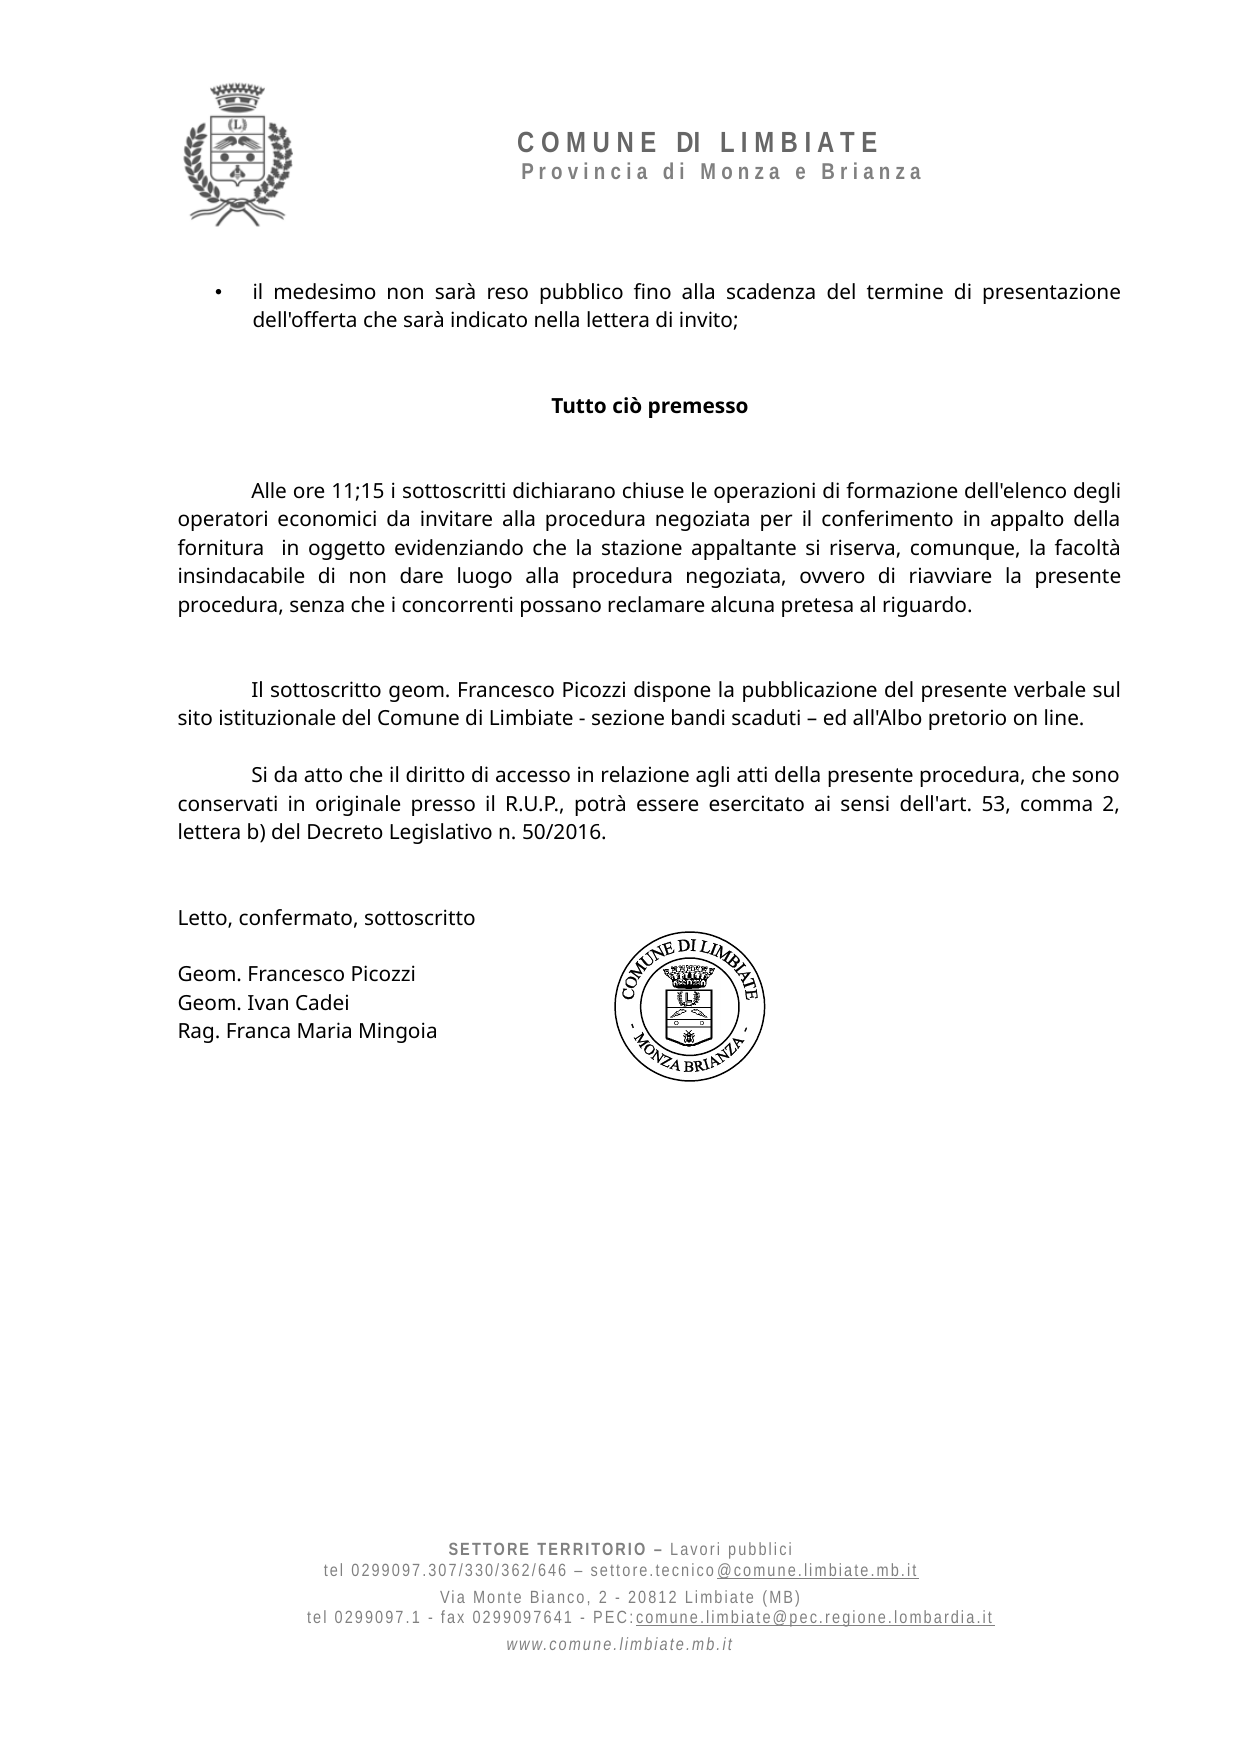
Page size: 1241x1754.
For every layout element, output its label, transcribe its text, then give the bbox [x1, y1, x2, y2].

text Rag. Franca Maria Mingoia [177, 1016, 624, 1045]
picture [175, 73, 299, 231]
text Alle ore 11;15 i sottoscritti dichiarano chiuse le operazioni di formazione dell'elenco degli operatori economici da invitare alla procedura negoziata per il conferimento in appalto della fornitura in oggetto evidenziando che la stazione appaltante si riserva, comunque, la facoltà insindacabile di non dare luogo alla procedura negoziata, ovvero di riavviare la presente procedura, senza che i concorrenti possano reclamare alcuna pretesa al riguardo. [177, 476, 1122, 618]
text Geom. Francesco Picozzi [177, 959, 630, 988]
list il medesimo non sarà reso pubblico fino alla scadenza del termine di presentazione dell'offerta che sarà indicato nella lettera di invito; [215, 277, 1122, 334]
text Letto, confermato, sottoscritto [177, 903, 1122, 931]
text Geom. Ivan Cadei [177, 988, 616, 1016]
text [764, 988, 1122, 1016]
text Il sottoscritto geom. Francesco Picozzi dispone la pubblicazione del presente verbale sul sito istituzionale del Comune di Limbiate - sezione bandi scaduti – ed all'Albo pretorio on line. [177, 675, 1122, 732]
text [750, 959, 1122, 988]
text Tutto ciò premesso [177, 391, 1122, 419]
text Si da atto che il diritto di accesso in relazione agli atti della presente procedura, che sono conservati in originale presso il R.U.P., potrà essere esercitato ai sensi dell'art. 53, comma 2, lettera b) del Decreto Legislativo n. 50/2016. [177, 760, 1122, 846]
text [756, 1016, 1122, 1045]
